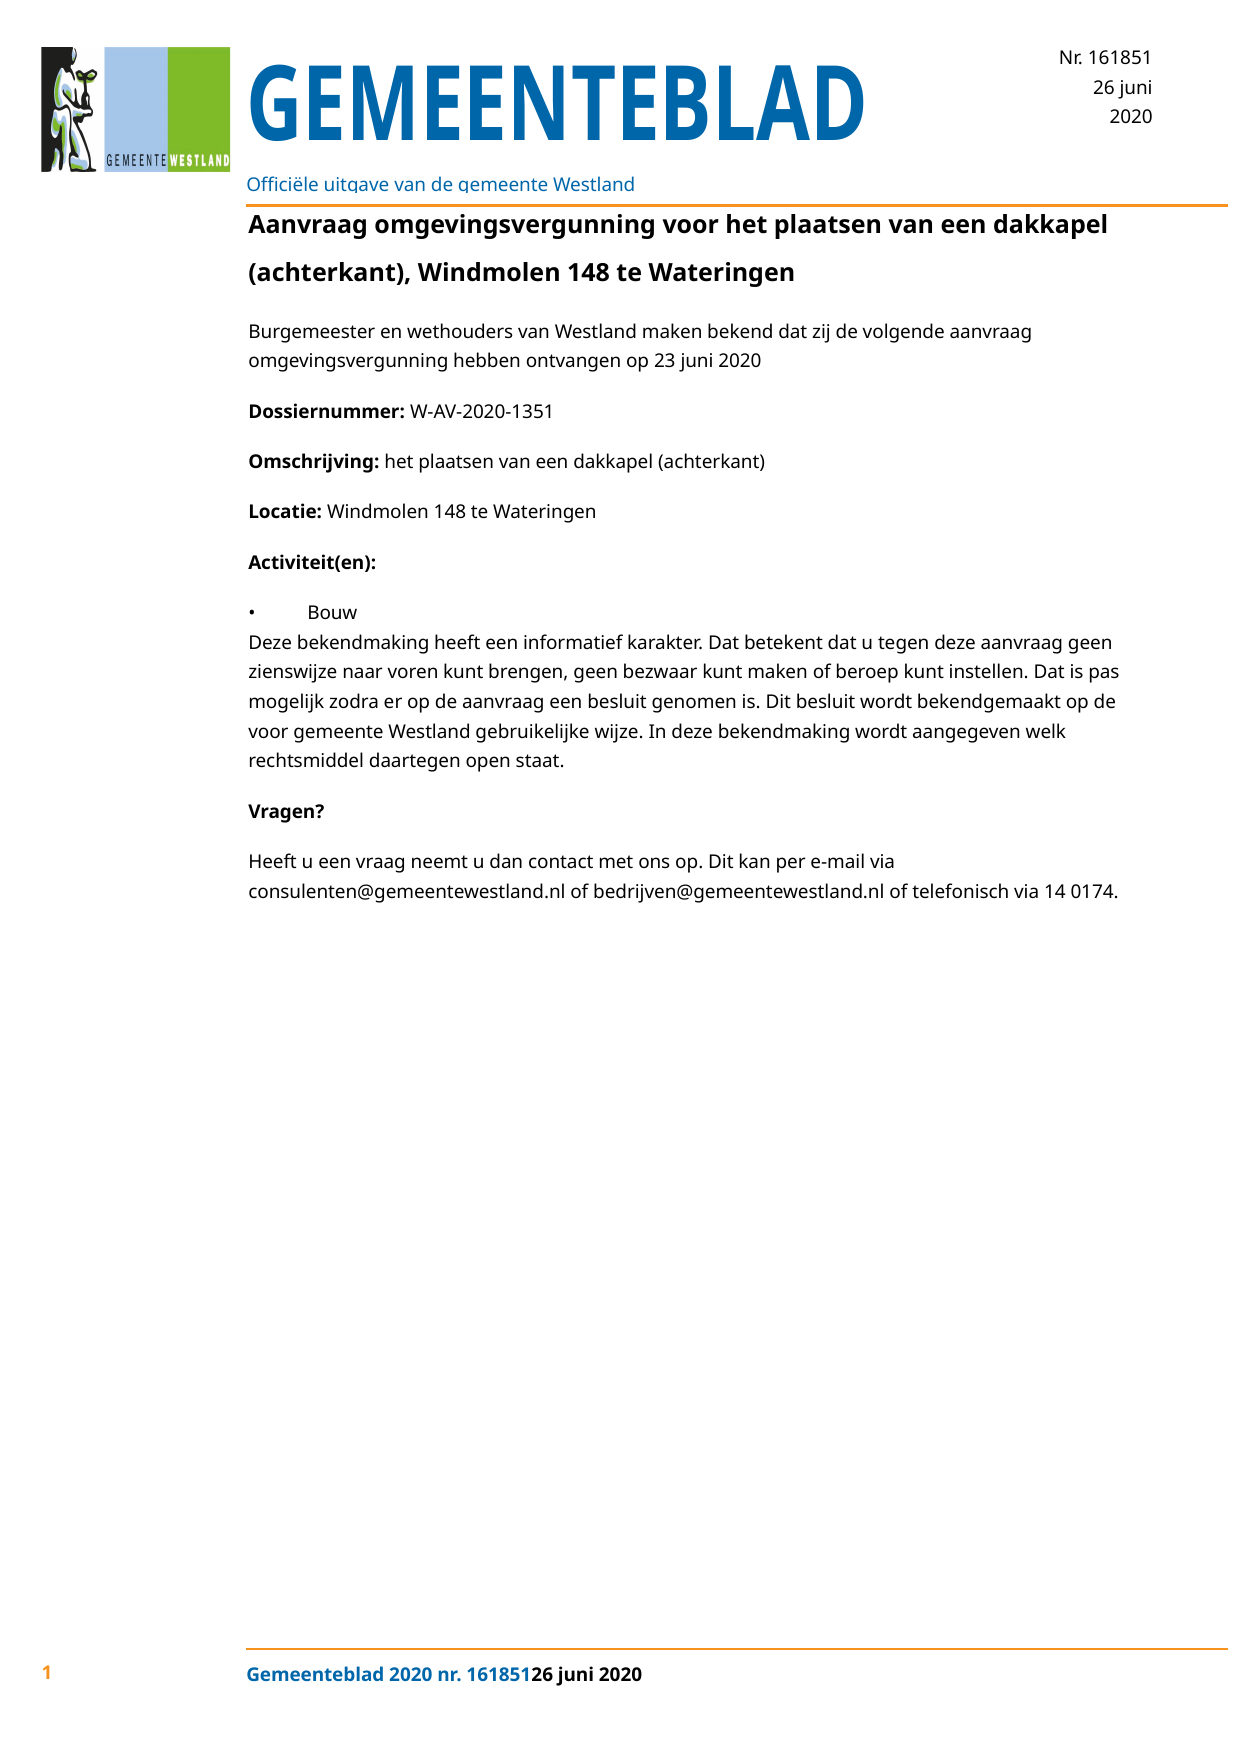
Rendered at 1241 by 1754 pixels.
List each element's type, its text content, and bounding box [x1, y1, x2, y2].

text Aanvraag omgevingsvergunning voor het plaatsen van een dakkapel (achterkant), Windmolen 148 te Wateringen [248, 207, 1152, 288]
text Activiteit(en): [248, 549, 1152, 575]
text Heeft u een vraag neemt u dan contact met ons op. Dit kan per e-mail via consulenten@gemeentewestland.nl of bedrijven@gemeentewestland.nl of telefonisch via 14 0174. [248, 848, 1152, 904]
text Dossiernummer: W-AV-2020-1351 [248, 398, 1152, 424]
text Locatie: Windmolen 148 te Wateringen [248, 499, 1152, 524]
list Bouw [248, 599, 1152, 625]
picture [41, 47, 231, 172]
text Deze bekendmaking heeft een informatief karakter. Dat betekent dat u tegen deze aanvraag geen zienswijze naar voren kunt brengen, geen bezwaar kunt maken of beroep kunt instellen. Dat is pas mogelijk zodra er op de aanvraag een besluit genomen is. Dit besluit wordt bekendgemaakt op de voor gemeente Westland gebruikelijke wijze. In deze bekendmaking wordt aangegeven welk rechtsmiddel daartegen open staat. [248, 629, 1152, 773]
text Vragen? [248, 798, 1152, 824]
text Omschrijving: het plaatsen van een dakkapel (achterkant) [248, 448, 1152, 474]
text Burgemeester en wethouders van Westland maken bekend dat zij de volgende aanvraag omgevingsvergunning hebben ontvangen op 23 juni 2020 [248, 318, 1152, 373]
